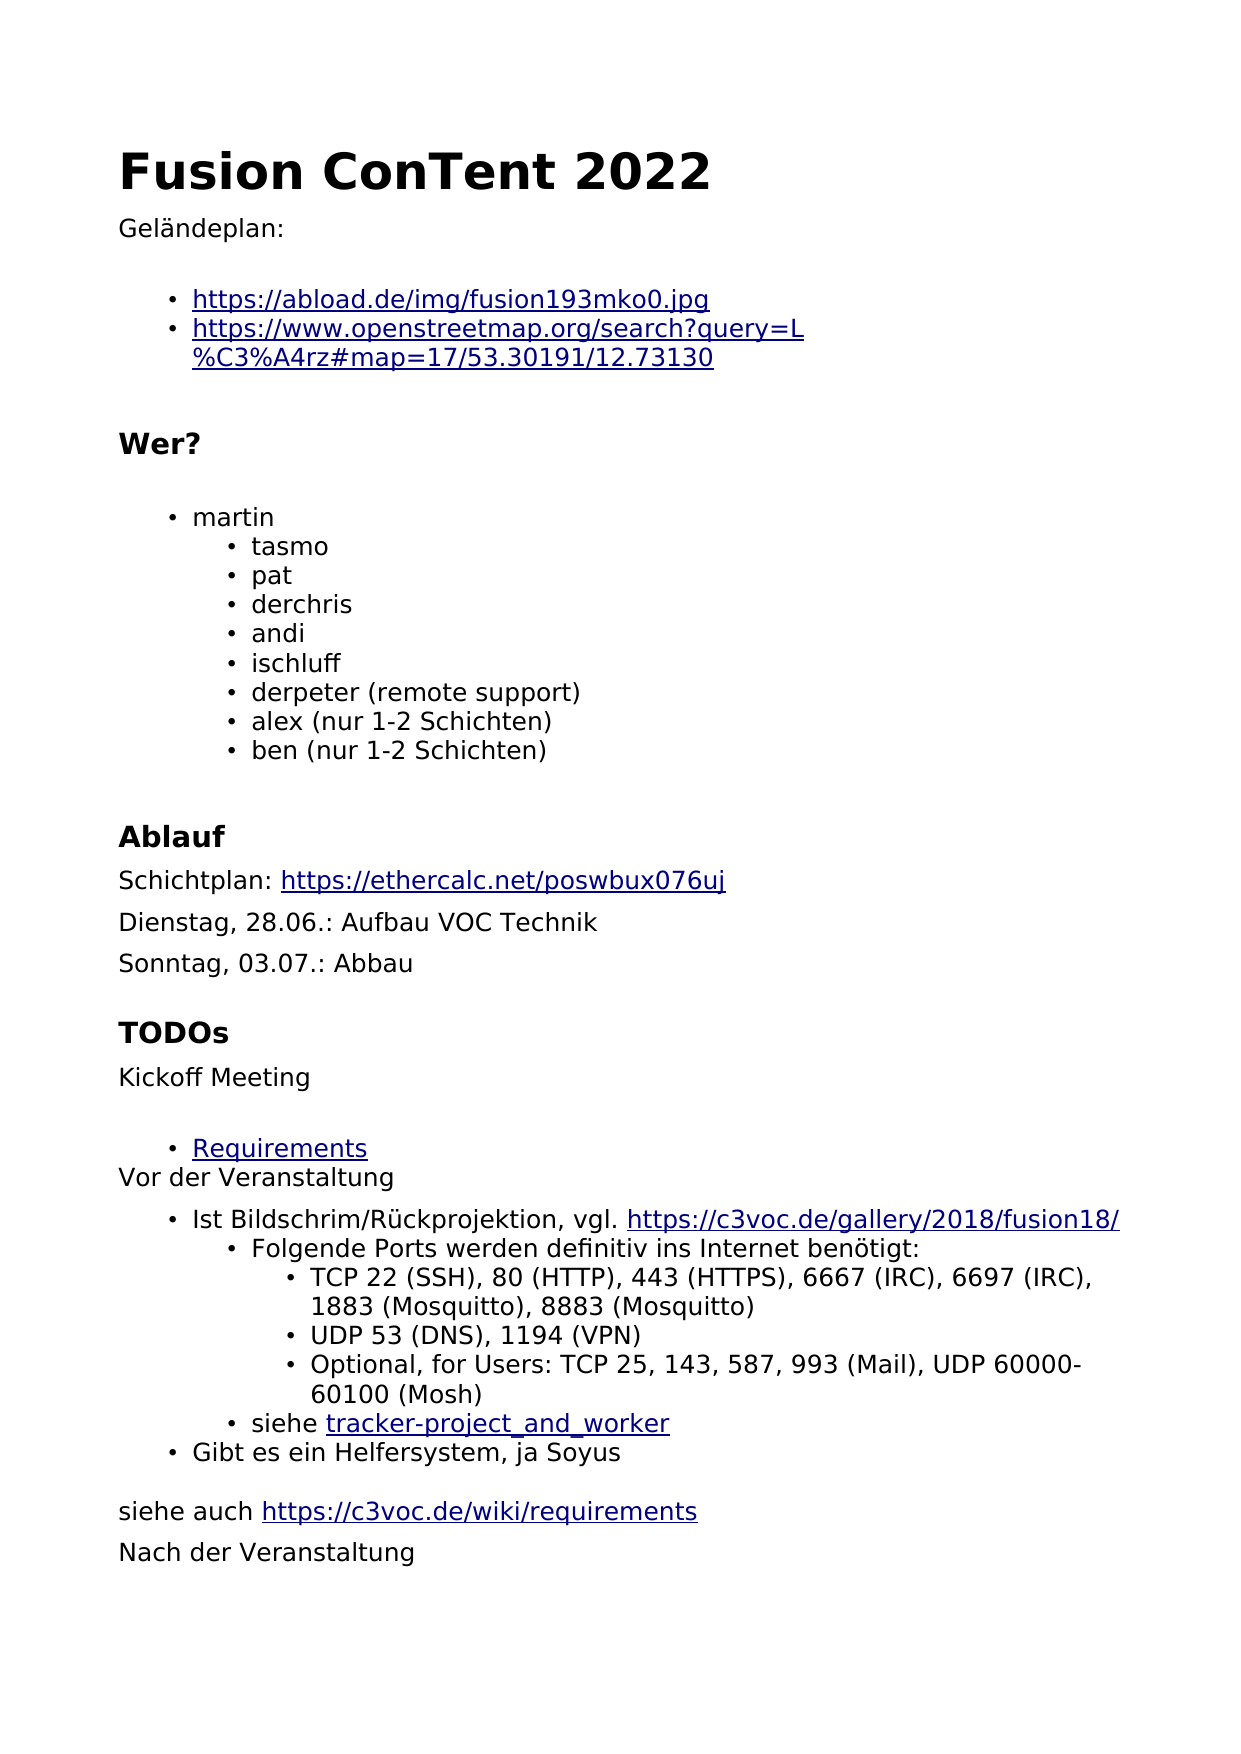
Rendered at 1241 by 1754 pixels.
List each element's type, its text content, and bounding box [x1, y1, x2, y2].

text Nach der Veranstaltung [118, 1538, 1122, 1568]
list TCP 22 (SSH), 80 (HTTP), 443 (HTTPS), 6667 (IRC), 6697 (IRC), 1883 (Mosquitto), 8883 (Mosquitto) [295, 1263, 1122, 1321]
list Ist Bildschrim/Rückprojektion, vgl. https://c3voc.de/gallery/2018/fusion18/ [177, 1205, 1122, 1234]
subtitle Fusion ConTent 2022 [118, 143, 1122, 201]
list ben (nur 1-2 Schichten) [236, 736, 1122, 765]
list martin [177, 503, 1122, 532]
list Gibt es ein Helfersystem, ja Soyus [177, 1438, 1122, 1467]
subtitle Ablauf [118, 820, 1122, 854]
list ischluff [236, 649, 1122, 678]
subtitle TODOs [118, 1016, 1122, 1050]
list Optional, for Users: TCP 25, 143, 587, 993 (Mail), UDP 60000-60100 (Mosh) [295, 1351, 1122, 1409]
list UDP 53 (DNS), 1194 (VPN) [295, 1321, 1122, 1351]
list https://www.openstreetmap.org/search?query=L%C3%A4rz#map=17/53.30191/12.73130 [177, 314, 1122, 372]
text siehe auch https://c3voc.de/wiki/requirements [118, 1497, 1122, 1526]
list pat [236, 561, 1122, 590]
list Folgende Ports werden definitiv ins Internet benötigt: [236, 1234, 1122, 1263]
list andi [236, 619, 1122, 649]
list derpeter (remote support) [236, 678, 1122, 707]
list siehe tracker-project_and_worker [236, 1409, 1122, 1438]
list derchris [236, 590, 1122, 619]
subtitle Wer? [118, 427, 1122, 461]
text Geländeplan: [118, 214, 1122, 243]
text Sonntag, 03.07.: Abbau [118, 950, 1122, 979]
text Dienstag, 28.06.: Aufbau VOC Technik [118, 908, 1122, 937]
text Vor der Veranstaltung [118, 1163, 1122, 1192]
list alex (nur 1-2 Schichten) [236, 707, 1122, 736]
list Requirements [177, 1134, 1122, 1163]
text Kickoff Meeting [118, 1063, 1122, 1092]
list tasmo [236, 532, 1122, 561]
list https://abload.de/img/fusion193mko0.jpg [177, 285, 1122, 314]
text Schichtplan: https://ethercalc.net/poswbux076uj [118, 866, 1122, 896]
